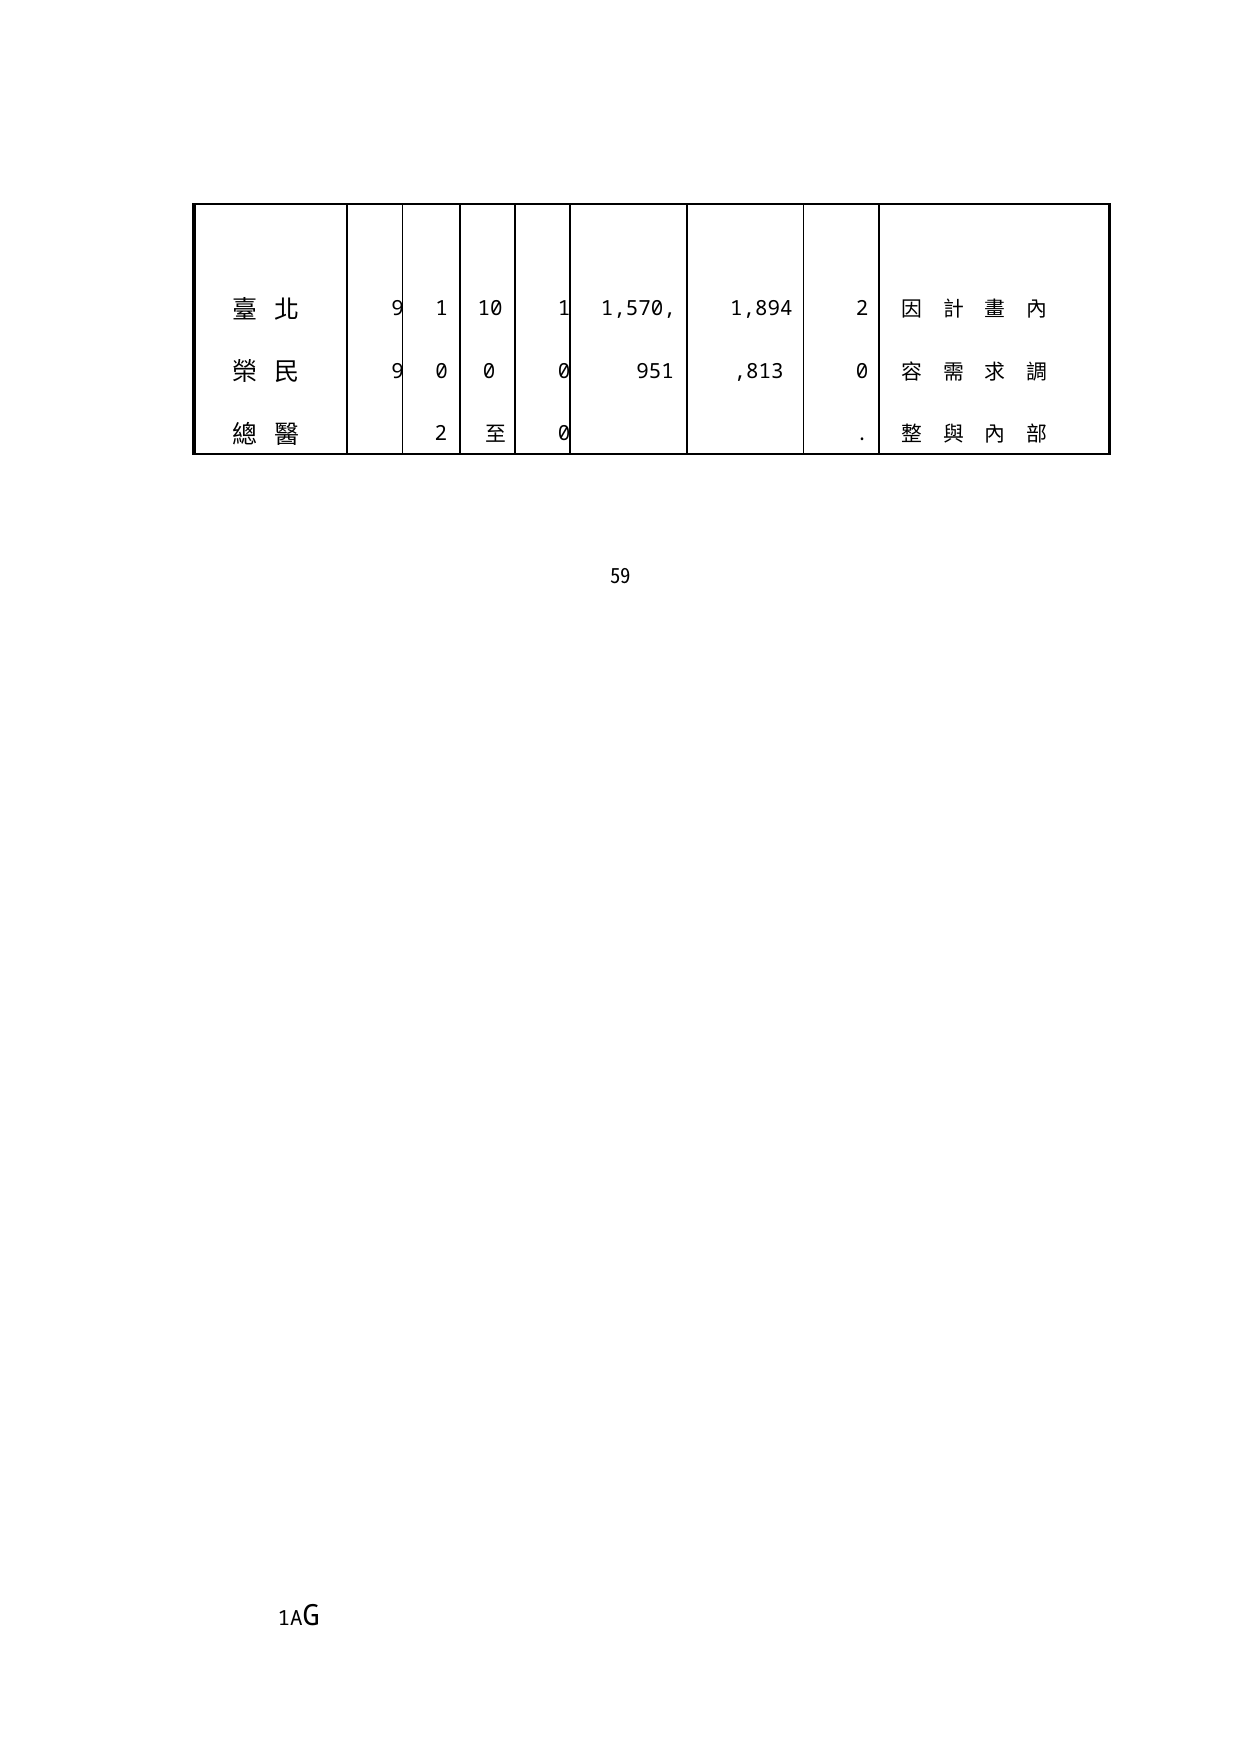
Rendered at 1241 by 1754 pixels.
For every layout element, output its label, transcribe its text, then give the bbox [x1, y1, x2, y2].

table_cell 1,894,813 [688, 205, 803, 453]
table_cell 102 [403, 205, 459, 453]
table_cell 臺北榮民總醫 [196, 205, 346, 453]
table_cell 1,570,951 [571, 205, 686, 453]
table_cell 100至 [461, 205, 514, 453]
table_cell 因計畫內容需求調整與內部 [880, 205, 1108, 453]
table_cell 99 [348, 205, 402, 453]
table_cell 20. [804, 205, 878, 453]
table_cell 100至106 [516, 205, 569, 453]
